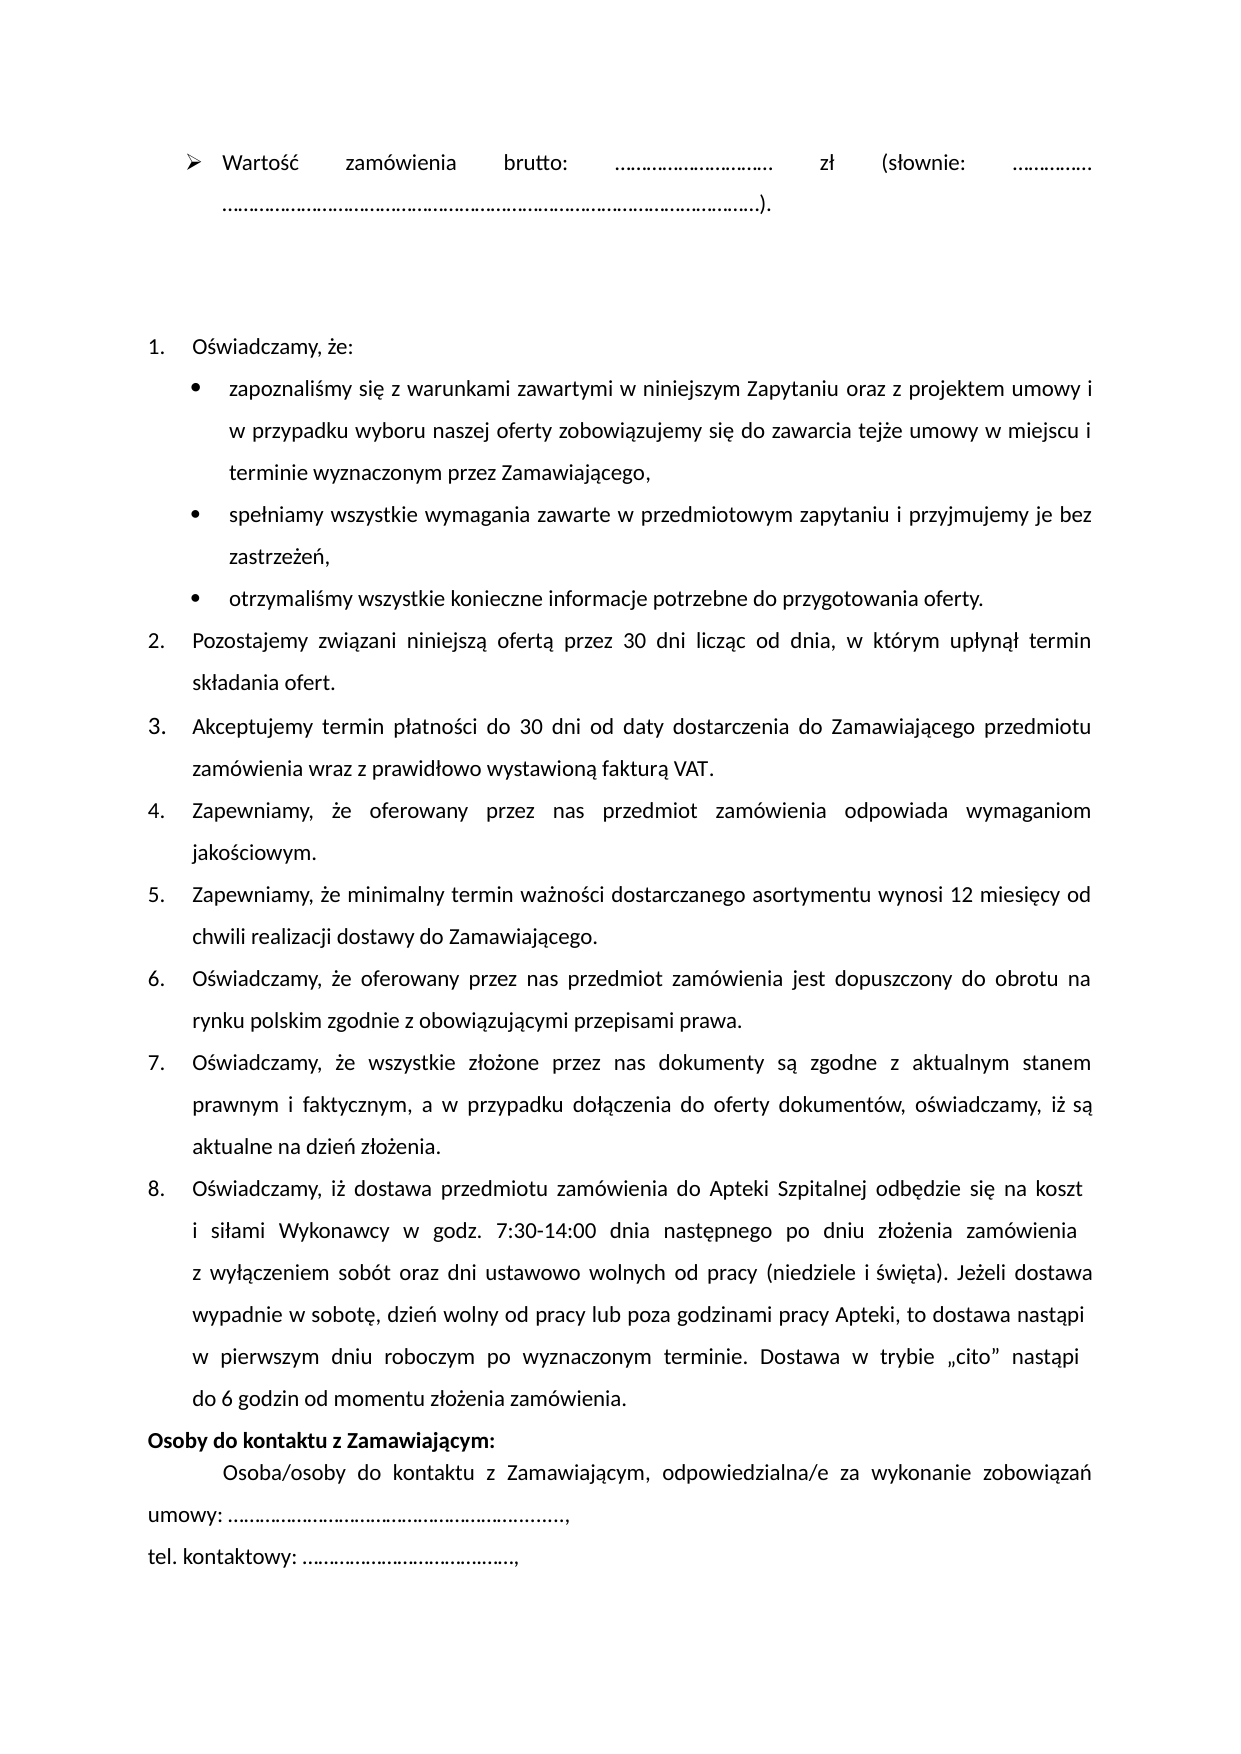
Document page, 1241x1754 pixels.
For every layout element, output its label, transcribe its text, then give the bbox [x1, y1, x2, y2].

list Pozostajemy związani niniejszą ofertą przez 30 dni licząc od dnia, w którym upłynął termin składania ofert. [148, 626, 1093, 696]
list Akceptujemy termin płatności do 30 dni od daty dostarczenia do Zamawiającego przedmiotu zamówienia wraz z prawidłowo wystawioną fakturą VAT. [148, 710, 1093, 782]
list Oświadczamy, że: [148, 332, 1093, 360]
list otrzymaliśmy wszystkie konieczne informacje potrzebne do przygotowania oferty. [191, 584, 1093, 612]
list spełniamy wszystkie wymagania zawarte w przedmiotowym zapytaniu i przyjmujemy je bez zastrzeżeń, [191, 500, 1093, 570]
text Osoby do kontaktu z Zamawiającym: [148, 1426, 1093, 1454]
list zapoznaliśmy się z warunkami zawartymi w niniejszym Zapytaniu oraz z projektem umowy i w przypadku wyboru naszej oferty zobowiązujemy się do zawarcia tejże umowy w miejscu i terminie wyznaczonym przez Zamawiającego, [191, 374, 1093, 486]
text Osoba/osoby do kontaktu z Zamawiającym, odpowiedzialna/e za wykonanie zobowiązań umowy: ………………………………………………........., [148, 1458, 1093, 1528]
list Wartość zamówienia brutto: ………………………… zł (słownie: …………… …………………………………………………………………………………………). [185, 148, 1093, 218]
list Oświadczamy, że oferowany przez nas przedmiot zamówienia jest dopuszczony do obrotu na rynku polskim zgodnie z obowiązującymi przepisami prawa. [148, 964, 1093, 1034]
list Zapewniamy, że oferowany przez nas przedmiot zamówienia odpowiada wymaganiom jakościowym. [148, 796, 1093, 866]
list Oświadczamy, że wszystkie złożone przez nas dokumenty są zgodne z aktualnym stanem prawnym i faktycznym, a w przypadku dołączenia do oferty dokumentów, oświadczamy, iż są aktualne na dzień złożenia. [148, 1048, 1093, 1160]
list Zapewniamy, że minimalny termin ważności dostarczanego asortymentu wynosi 12 miesięcy od chwili realizacji dostawy do Zamawiającego. [148, 880, 1093, 950]
text tel. kontaktowy: …………………………….……, [148, 1542, 1093, 1570]
list Oświadczamy, iż dostawa przedmiotu zamówienia do Apteki Szpitalnej odbędzie się na koszt i siłami Wykonawcy w godz. 7:30-14:00 dnia następnego po dniu złożenia zamówienia z wyłączeniem sobót oraz dni ustawowo wolnych od pracy (niedziele i święta). Jeżeli dostawa wypadnie w sobotę, dzień wolny od pracy lub poza godzinami pracy Apteki, to dostawa nastąpi w pierwszym dniu roboczym po wyznaczonym terminie. Dostawa w trybie „cito” nastąpi do 6 godzin od momentu złożenia zamówienia. [148, 1174, 1093, 1412]
